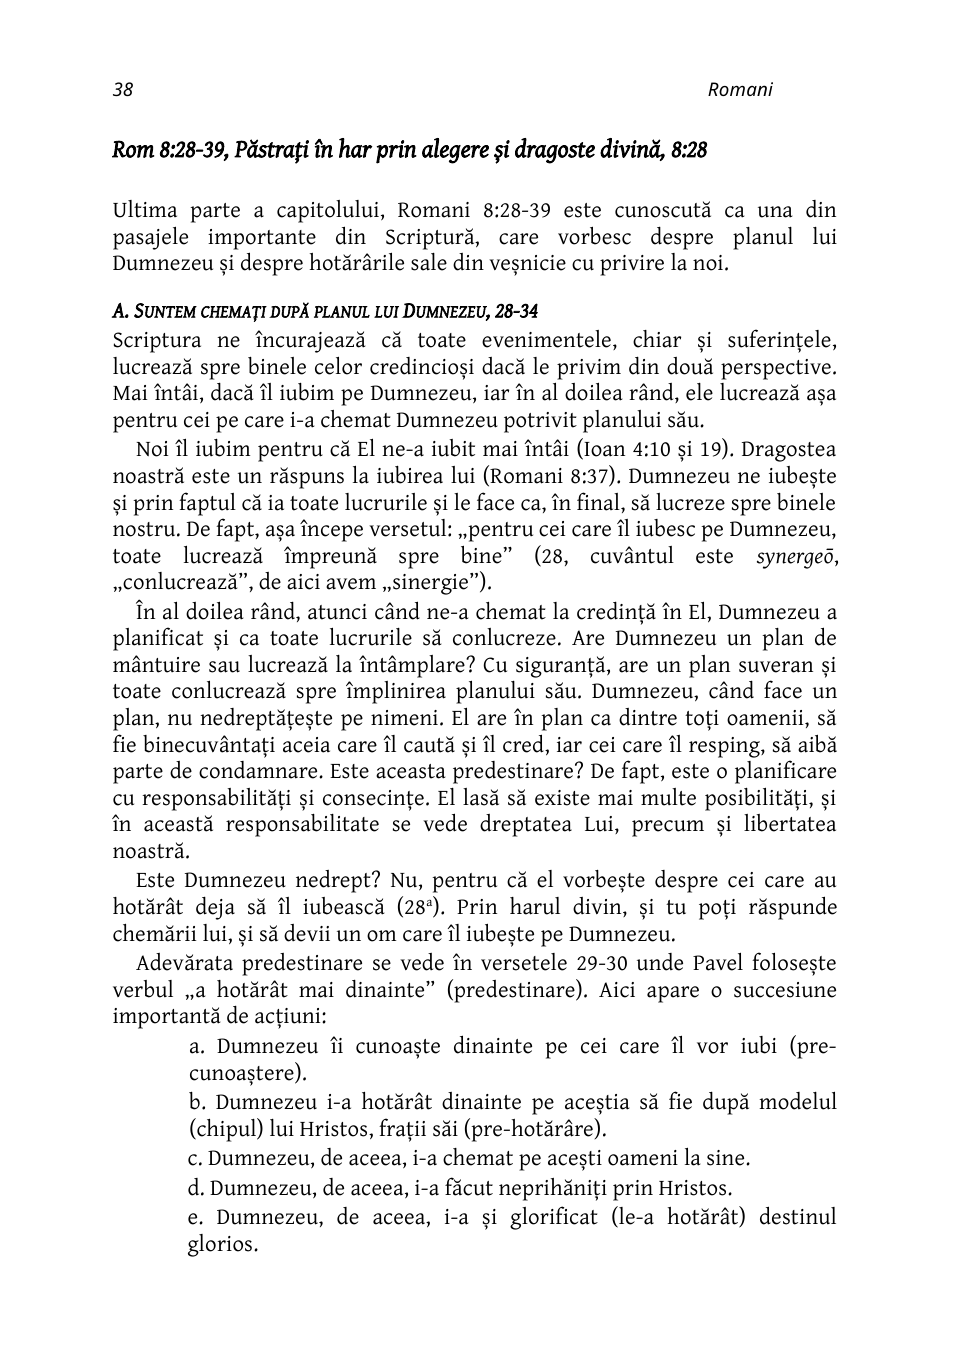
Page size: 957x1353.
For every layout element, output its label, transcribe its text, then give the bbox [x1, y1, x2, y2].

text În al doilea rând, atunci când ne-a chemat la credință în El, Dumnezeu a planificat și ca toate lucrurile să conlucreze. Are Dumnezeu un plan de mântuire sau lucrează la întâmplare? Cu siguranță, are un plan suveran și toate conlucrează spre împlinirea planului său. Dumnezeu, când face un plan, nu nedreptățește pe nimeni. El are în plan ca dintre toți oamenii, să fie binecuvântați aceia care îl caută și îl cred, iar cei care îl resping, să aibă parte de condamnare. Este aceasta predestinare? De fapt, este o planificare cu responsabilități și consecințe. El lasă să existe mai multe posibilități, și în această responsabilitate se vede dreptatea Lui, precum și libertatea noastră. [112, 599, 838, 865]
text Este Dumnezeu nedrept? Nu, pentru că el vorbește despre cei care au hotărât deja să îl iubească (28a). Prin harul divin, și tu poți răspunde chemării lui, și să devii un om care îl iubește pe Dumnezeu. [112, 868, 838, 947]
text e. Dumnezeu, de aceea, i-a și glorificat (le-a hotărât) destinul glorios. [187, 1204, 838, 1258]
subtitle Rom 8:28-39, Păstrați în har prin alegere și dragoste divină, 8:28 [526, 137, 661, 162]
subtitle A. Suntem chemați după planul lui Dumnezeu, 28-34 [112, 298, 838, 323]
text b. Dumnezeu i-a hotărât dinainte pe aceștia să fie după modelul (chipul) lui Hristos, frații săi (pre-hotărâre). [189, 1089, 838, 1142]
text Scriptura ne încurajează că toate evenimentele, chiar și suferințele, lucrează spre binele celor credincioși dacă le privim din două perspective. Mai întâi, dacă îl iubim pe Dumnezeu, iar în al doilea rând, ele lucrează așa pentru cei pe care i-a chemat Dumnezeu potrivit planului său. [112, 327, 838, 434]
text Noi îl iubim pentru că El ne-a iubit mai întâi (Ioan 4:10 și 19). Dragostea noastră este un răspuns la iubirea lui (Romani 8:37). Dumnezeu ne iubește și prin faptul că ia toate lucrurile și le face ca, în final, să lucreze spre binele nostru. De fapt, așa începe versetul: „pentru cei care îl iubesc pe Dumnezeu, toate lucrează împreună spre bine” (28, cuvântul este synergeō, „conlucrează”, de aici avem „sinergie”). [112, 437, 838, 596]
text d. Dumnezeu, de aceea, i-a făcut neprihăniți prin Hristos. [187, 1175, 838, 1202]
text Adevărata predestinare se vede în versetele 29-30 unde Pavel folosește verbul „a hotărât mai dinainte” (predestinare). Aici apare o succesiune importantă de acțiuni: [112, 950, 838, 1030]
subtitle Rom 8:28-39, Păstrați în har prin alegere și dragoste divină, 8:28 [612, 137, 838, 162]
subtitle Rom 8:28-39, Păstrați în har prin alegere și dragoste divină, 8:28 [112, 137, 455, 162]
text a. Dumnezeu îi cunoaște dinainte pe cei care îl vor iubi (pre-cunoaștere). [189, 1033, 838, 1086]
text c. Dumnezeu, de aceea, i-a chemat pe acești oameni la sine. [187, 1145, 838, 1172]
text Ultima parte a capitolului, Romani 8:28-39 este cunoscută ca una din pasajele importante din Scriptură, care vorbesc despre planul lui Dumnezeu și despre hotărârile sale din veșnicie cu privire la noi. [112, 197, 838, 277]
subtitle Rom 8:28-39, Păstrați în har prin alegere și dragoste divină, 8:28 [438, 137, 553, 162]
